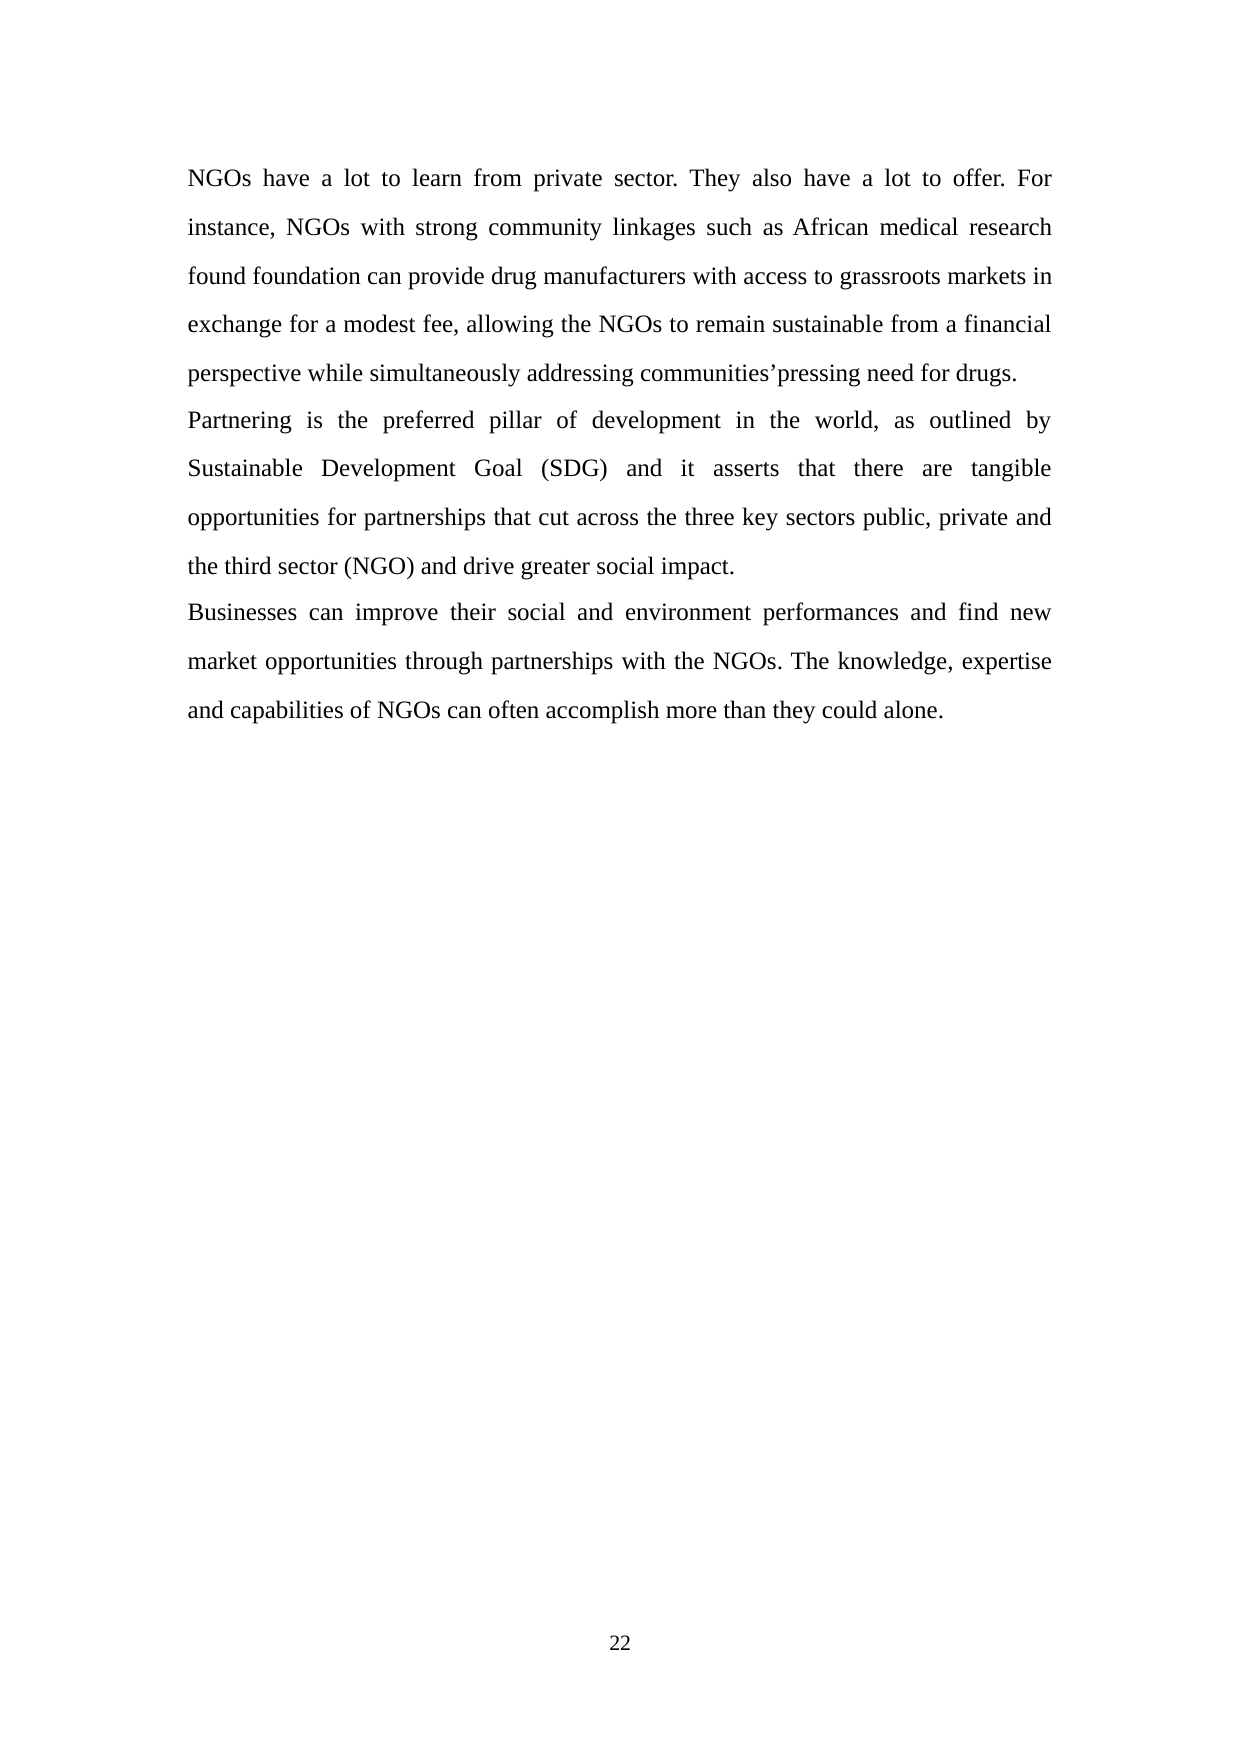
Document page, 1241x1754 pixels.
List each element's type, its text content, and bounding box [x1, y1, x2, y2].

text NGOs have a lot to learn from private sector. They also have a lot to offer. For instance, NGOs with strong community linkages such as African medical research found foundation can provide drug manufacturers with access to grassroots markets in exchange for a modest fee, allowing the NGOs to remain sustainable from a financial perspective while simultaneously addressing communities’pressing need for drugs. [187, 162, 1053, 389]
text Partnering is the preferred pillar of development in the world, as outlined by Sustainable Development Goal (SDG) and it asserts that there are tangible opportunities for partnerships that cut across the three key sectors public, private and the third sector (NGO) and drive greater social impact. [187, 403, 1053, 582]
text Businesses can improve their social and environment performances and find new market opportunities through partnerships with the NGOs. The knowledge, expertise and capabilities of NGOs can often accomplish more than they could alone. [187, 596, 1053, 726]
